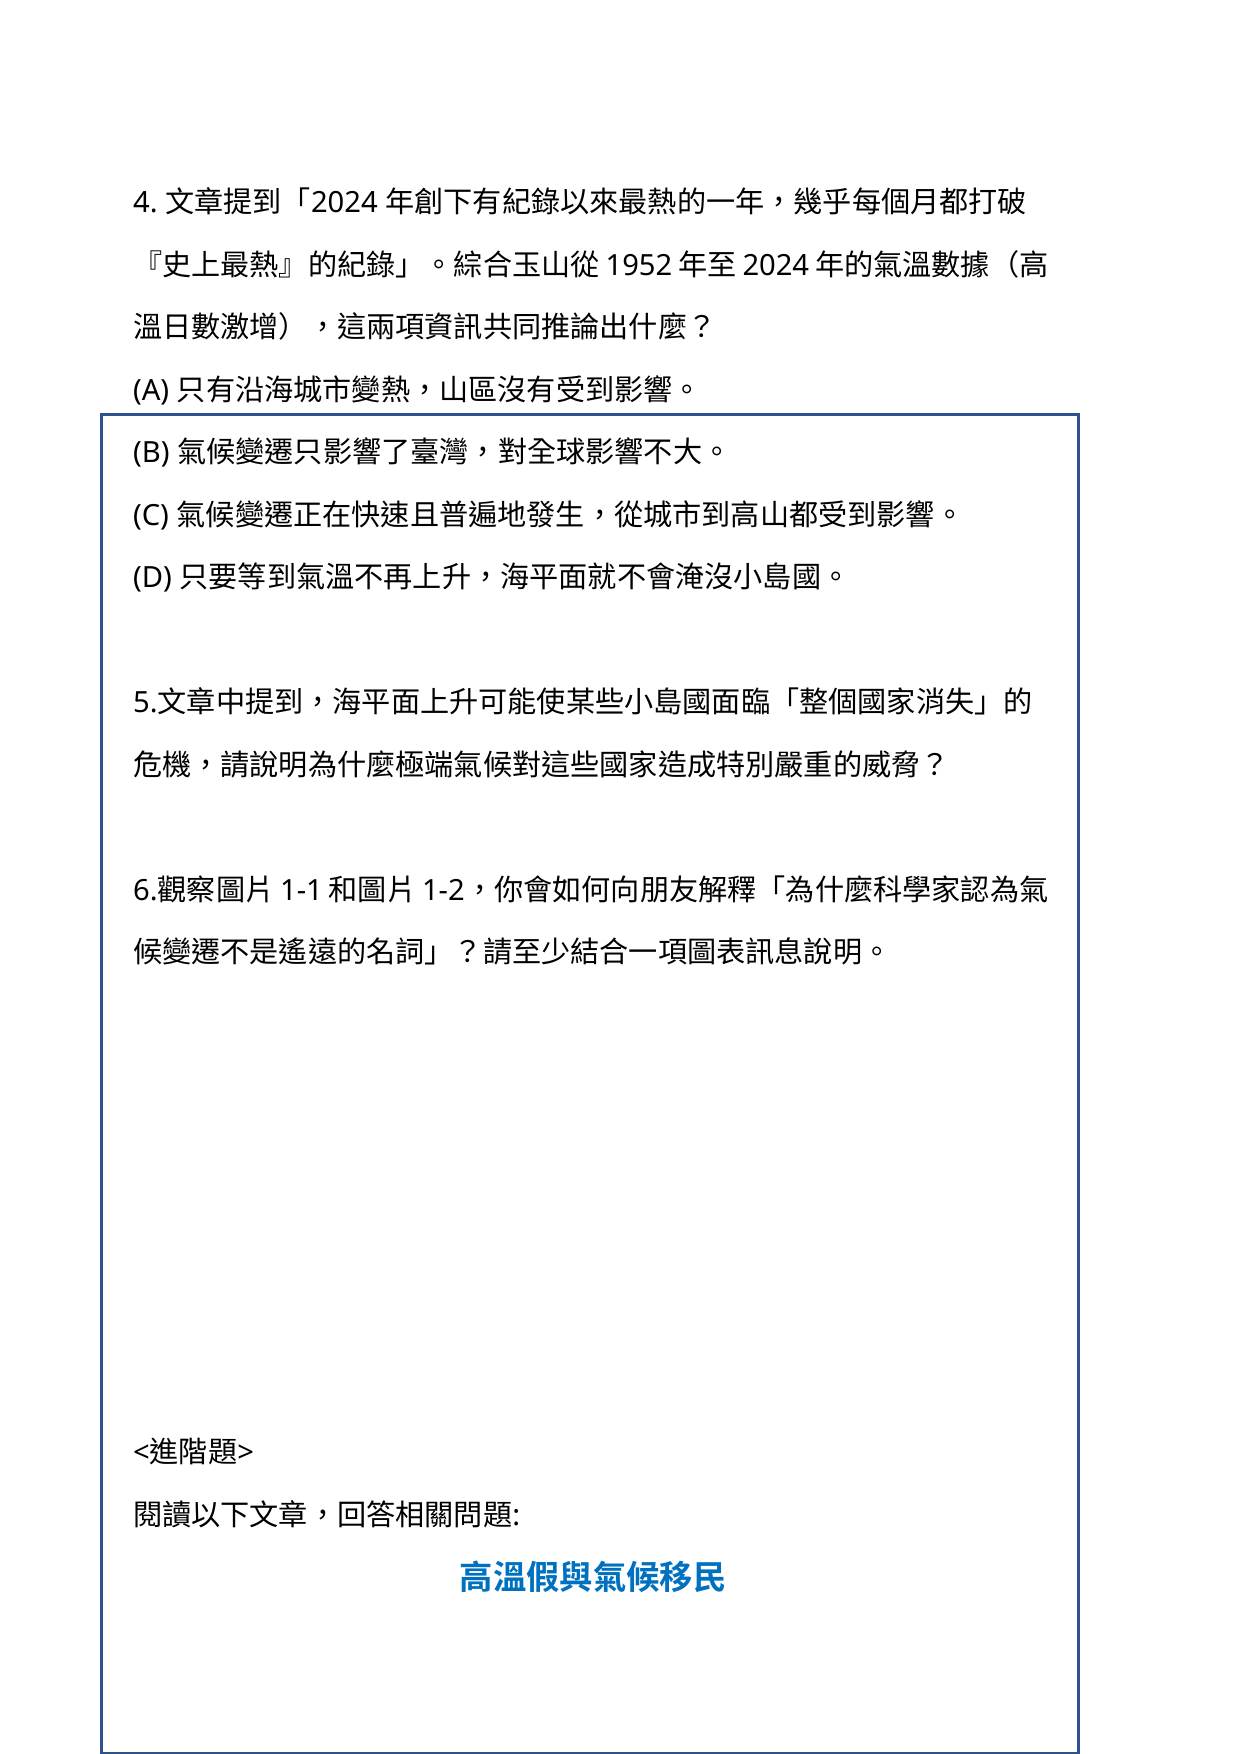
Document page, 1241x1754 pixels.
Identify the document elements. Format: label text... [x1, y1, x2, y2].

text 4. 文章提到「2024 年創下有紀錄以來最熱的一年，幾乎每個月都打破『史上最熱』的紀錄」。綜合玉山從1952年至2024年的氣溫數據（高溫日數激增），這兩項資訊共同推論出什麼？ [133, 158, 1053, 346]
text (B) 氣候變遷只影響了臺灣，對全球影響不大。 [133, 416, 1053, 471]
text 5.文章中提到，海平面上升可能使某些小島國面臨「整個國家消失」的危機，請說明為什麼極端氣候對這些國家造成特別嚴重的威脅？ [133, 658, 1053, 783]
text (A) 只有沿海城市變熱，山區沒有受到影響。 [133, 346, 1053, 408]
text <進階題> [133, 1408, 1053, 1471]
text 閱讀以下文章，回答相關問題: [133, 1471, 1053, 1533]
text 高溫假與氣候移民 [133, 1533, 1053, 1596]
text [133, 408, 1053, 413]
text (C) 氣候變遷正在快速且普遍地發生，從城市到高山都受到影響。 [133, 471, 1053, 533]
text 6.觀察圖片1-1和圖片1-2，你會如何向朋友解釋「為什麼科學家認為氣候變遷不是遙遠的名詞」？請至少結合一項圖表訊息說明。 [133, 846, 1053, 971]
text (D) 只要等到氣溫不再上升，海平面就不會淹沒小島國。 [133, 533, 1053, 596]
